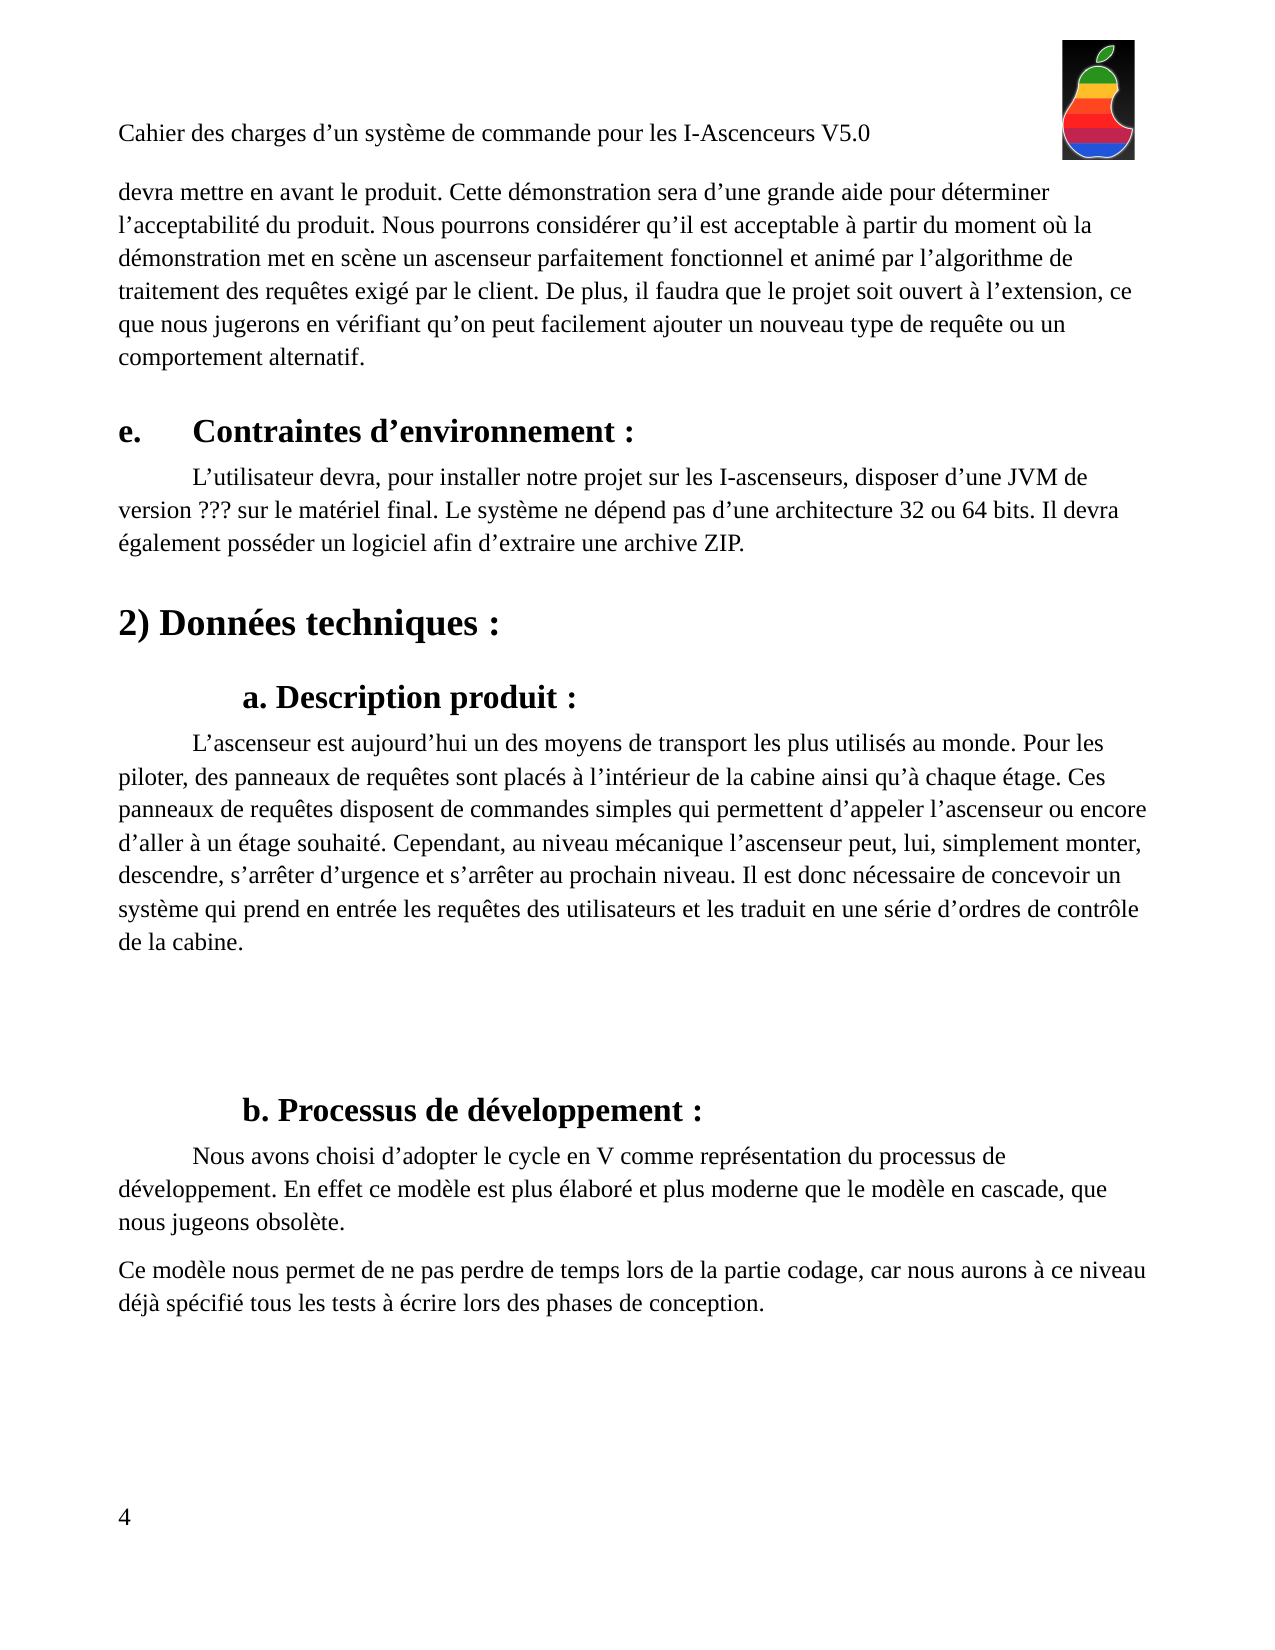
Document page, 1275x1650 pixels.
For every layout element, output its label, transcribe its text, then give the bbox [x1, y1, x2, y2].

subtitle e. Contraintes d’environnement : [118, 411, 1157, 449]
subtitle b. Processus de développement : [118, 1090, 1157, 1129]
picture [1062, 40, 1135, 160]
subtitle a. Description produit : [118, 677, 1157, 716]
text L’ascenseur est aujourd’hui un des moyens de transport les plus utilisés au monde. Pour les piloter, des panneaux de requêtes sont placés à l’intérieur de la cabine ainsi qu’à chaque étage. Ces panneaux de requêtes disposent de commandes simples qui permettent d’appeler l’ascenseur ou encore d’aller à un étage souhaité. Cependant, au niveau mécanique l’ascenseur peut, lui, simplement monter, descendre, s’arrêter d’urgence et s’arrêter au prochain niveau. Il est donc nécessaire de concevoir un système qui prend en entrée les requêtes des utilisateurs et les traduit en une série d’ordres de contrôle de la cabine. [118, 728, 1157, 955]
text Nous avons choisi d’adopter le cycle en V comme représentation du processus de développement. En effet ce modèle est plus élaboré et plus moderne que le modèle en cascade, que nous jugeons obsolète. [118, 1141, 1157, 1236]
text L’utilisateur devra, pour installer notre projet sur les I-ascenseurs, disposer d’une JVM de version ??? sur le matériel final. Le système ne dépend pas d’une architecture 32 ou 64 bits. Il devra également posséder un logiciel afin d’extraire une archive ZIP. [118, 462, 1157, 557]
text devra mettre en avant le produit. Cette démonstration sera d’une grande aide pour déterminer l’acceptabilité du produit. Nous pourrons considérer qu’il est acceptable à partir du moment où la démonstration met en scène un ascenseur parfaitement fonctionnel et animé par l’algorithme de traitement des requêtes exigé par le client. De plus, il faudra que le projet soit ouvert à l’extension, ce que nous jugerons en vérifiant qu’on peut facilement ajouter un nouveau type de requête ou un comportement alternatif. [118, 177, 1157, 371]
subtitle 2) Données techniques : [118, 600, 1157, 644]
text Ce modèle nous permet de ne pas perdre de temps lors de la partie codage, car nous aurons à ce niveau déjà spécifié tous les tests à écrire lors des phases de conception. [118, 1255, 1157, 1317]
